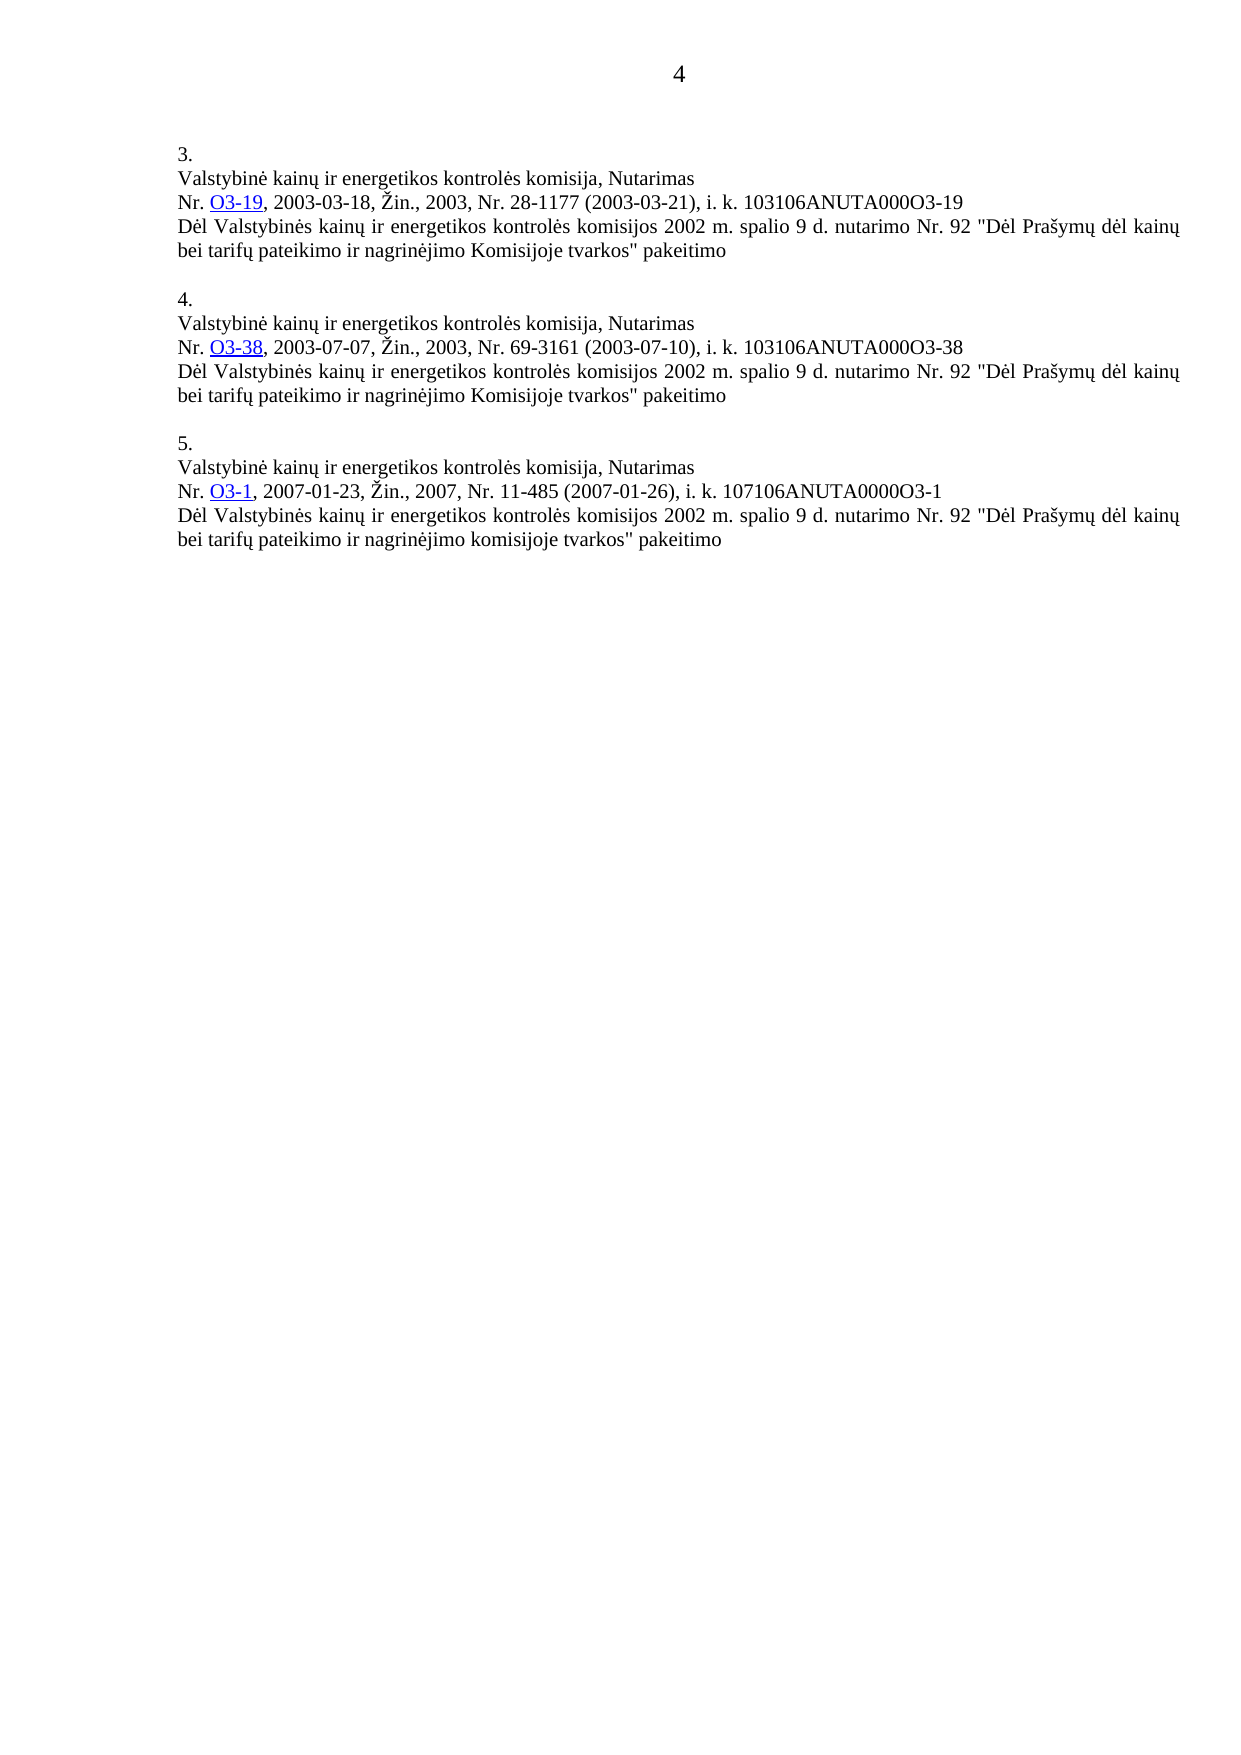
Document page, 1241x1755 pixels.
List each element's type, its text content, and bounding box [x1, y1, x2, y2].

text Nr. O3-19, 2003-03-18, Žin., 2003, Nr. 28-1177 (2003-03-21), i. k. 103106ANUTA000O3-19 [177, 190, 1181, 214]
text Valstybinė kainų ir energetikos kontrolės komisija, Nutarimas [177, 311, 1181, 335]
text Dėl Valstybinės kainų ir energetikos kontrolės komisijos 2002 m. spalio 9 d. nutarimo Nr. 92 "Dėl Prašymų dėl kainų bei tarifų pateikimo ir nagrinėjimo Komisijoje tvarkos" pakeitimo [177, 359, 1181, 407]
text Dėl Valstybinės kainų ir energetikos kontrolės komisijos 2002 m. spalio 9 d. nutarimo Nr. 92 "Dėl Prašymų dėl kainų bei tarifų pateikimo ir nagrinėjimo Komisijoje tvarkos" pakeitimo [177, 214, 1181, 262]
text 3. [177, 142, 1181, 166]
text Dėl Valstybinės kainų ir energetikos kontrolės komisijos 2002 m. spalio 9 d. nutarimo Nr. 92 "Dėl Prašymų dėl kainų bei tarifų pateikimo ir nagrinėjimo komisijoje tvarkos" pakeitimo [177, 503, 1181, 551]
text Valstybinė kainų ir energetikos kontrolės komisija, Nutarimas [177, 166, 1181, 190]
text Valstybinė kainų ir energetikos kontrolės komisija, Nutarimas [177, 455, 1181, 479]
text 4. [177, 287, 1181, 311]
text Nr. O3-1, 2007-01-23, Žin., 2007, Nr. 11-485 (2007-01-26), i. k. 107106ANUTA0000O3-1 [177, 479, 1181, 503]
text 5. [177, 431, 1181, 455]
text Nr. O3-38, 2003-07-07, Žin., 2003, Nr. 69-3161 (2003-07-10), i. k. 103106ANUTA000O3-38 [177, 335, 1181, 359]
